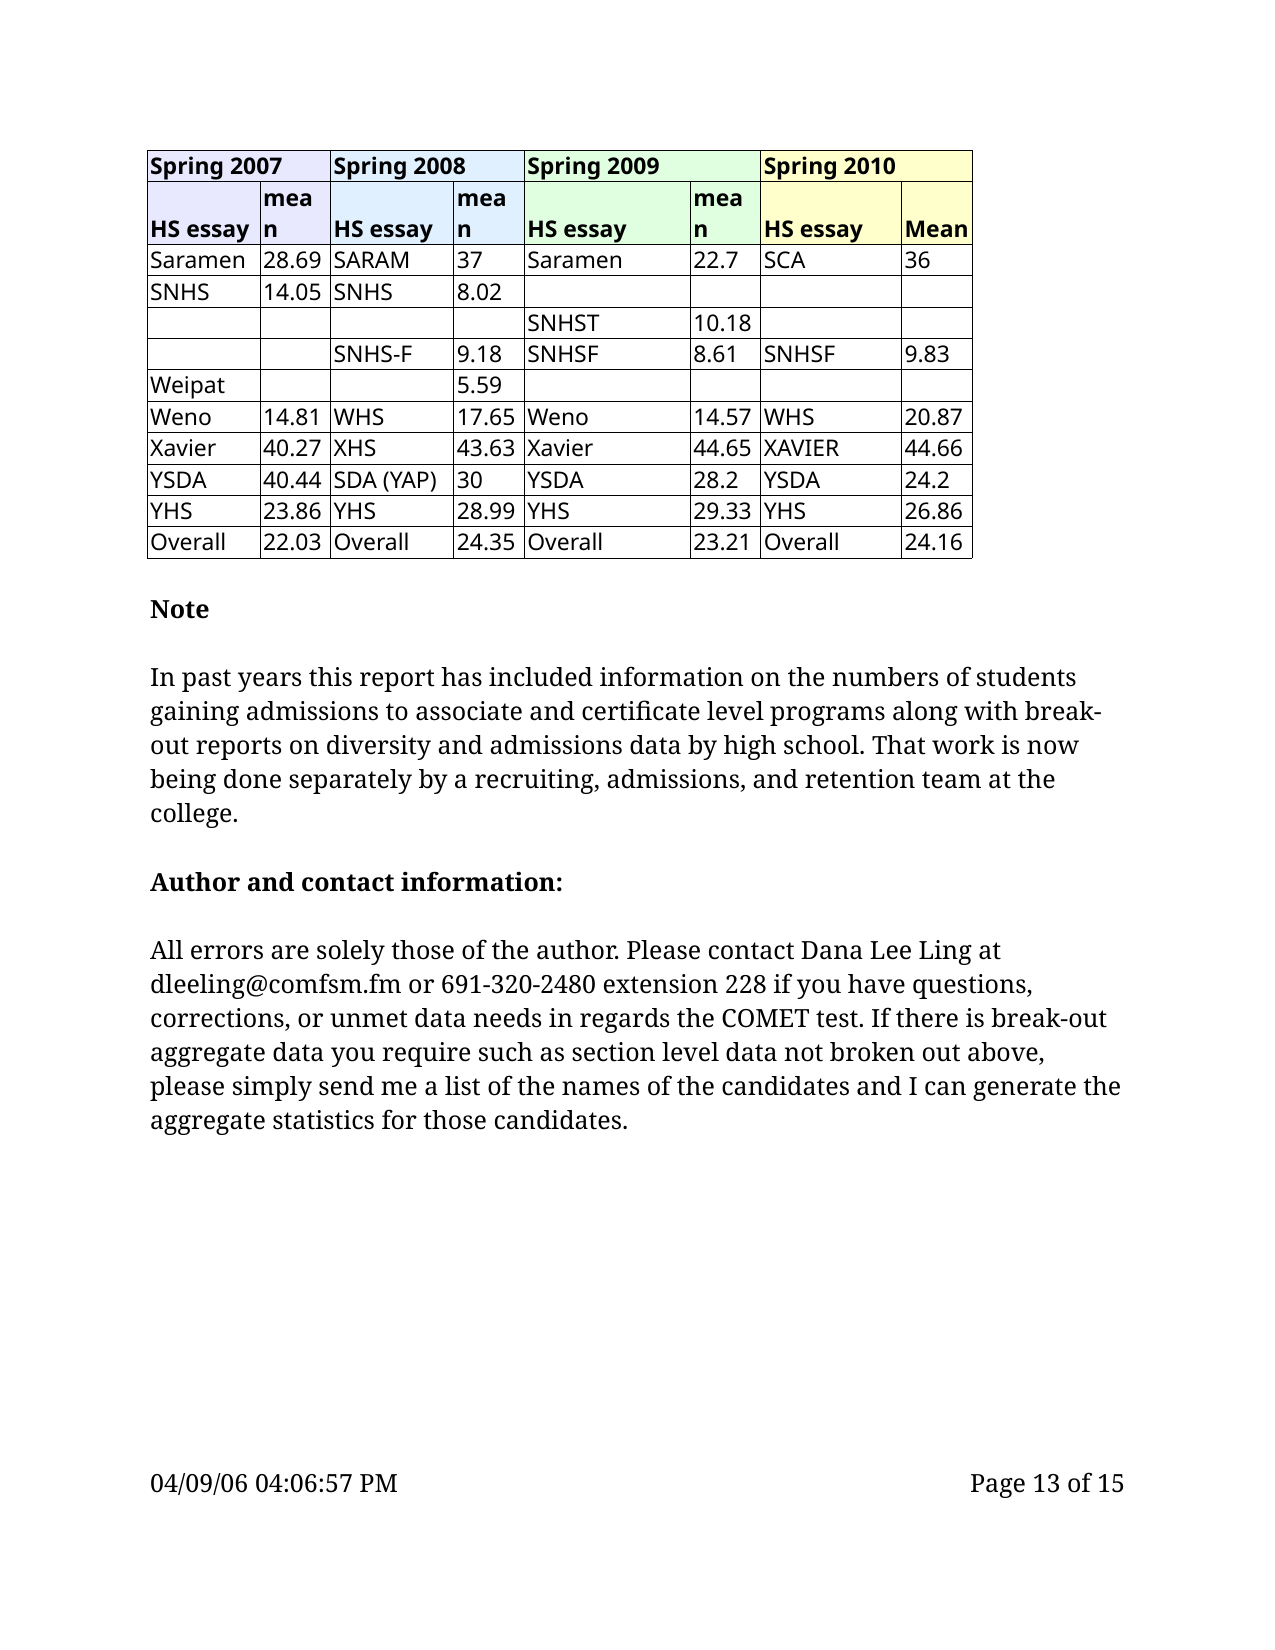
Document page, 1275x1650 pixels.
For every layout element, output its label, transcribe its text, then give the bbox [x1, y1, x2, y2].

table_cell 8.61 [691, 339, 760, 369]
table_cell WHS [761, 402, 901, 432]
table_cell 22.03 [261, 527, 330, 557]
table_cell [148, 308, 260, 338]
text In past years this report has included information on the numbers of students gaining admissions to associate and certificate level programs along with break-out reports on diversity and admissions data by high school. That work is now being done separately by a recruiting, admissions, and retention team at the college. [150, 660, 1125, 830]
table_cell mean [454, 182, 524, 244]
table_cell Overall [761, 527, 901, 557]
table_header Spring 2009 [525, 151, 760, 181]
table_cell YSDA [525, 465, 690, 495]
table_cell SNHST [525, 308, 690, 338]
table_cell YHS [148, 496, 260, 526]
table_cell 28.99 [454, 496, 524, 526]
table_cell HS essay [525, 182, 690, 244]
table_cell 22.7 [691, 245, 760, 275]
table_cell 14.05 [261, 276, 330, 307]
table_cell Saramen [148, 245, 260, 275]
table_cell 24.16 [902, 527, 972, 557]
table_cell [331, 308, 453, 338]
table_cell [761, 276, 901, 307]
text Author and contact information: [150, 864, 1125, 898]
table_cell [331, 370, 453, 401]
table_cell 44.65 [691, 433, 760, 463]
table_cell [148, 339, 260, 369]
table_cell Overall [525, 527, 690, 557]
table_cell HS essay [331, 182, 453, 244]
table_cell Weno [525, 402, 690, 432]
table_cell 37 [454, 245, 524, 275]
table_cell SNHS [331, 276, 453, 307]
table_cell Xavier [525, 433, 690, 463]
table_cell Weipat [148, 370, 260, 401]
table_cell 14.57 [691, 402, 760, 432]
table_cell 40.44 [261, 465, 330, 495]
table_cell YSDA [761, 465, 901, 495]
table_cell [761, 308, 901, 338]
table_cell 28.69 [261, 245, 330, 275]
table_cell [902, 308, 972, 338]
table_cell YHS [331, 496, 453, 526]
table_cell 44.66 [902, 433, 972, 463]
table_cell [454, 308, 524, 338]
table_cell [761, 370, 901, 401]
table_cell Mean [902, 182, 972, 244]
table_cell Overall [148, 527, 260, 557]
table_cell 14.81 [261, 402, 330, 432]
table_cell [902, 276, 972, 307]
table_cell SNHSF [761, 339, 901, 369]
table_cell [525, 370, 690, 401]
text All errors are solely those of the author. Please contact Dana Lee Ling at dleeling@comfsm.fm or 691-320-2480 extension 228 if you have questions, corrections, or unmet data needs in regards the COMET test. If there is break-out aggregate data you require such as section level data not broken out above, please simply send me a list of the names of the candidates and I can generate the aggregate statistics for those candidates. [150, 932, 1125, 1137]
table_cell 30 [454, 465, 524, 495]
table_cell XHS [331, 433, 453, 463]
table_cell HS essay [761, 182, 901, 244]
table_cell mean [261, 182, 330, 244]
table_cell YHS [761, 496, 901, 526]
table_cell 43.63 [454, 433, 524, 463]
table_cell 20.87 [902, 402, 972, 432]
table_cell SNHS-F [331, 339, 453, 369]
table_cell [691, 276, 760, 307]
table_cell [525, 276, 690, 307]
table_cell [261, 370, 330, 401]
table_header Spring 2010 [761, 151, 972, 181]
table_cell [691, 370, 760, 401]
table_cell 23.21 [691, 527, 760, 557]
table_cell 5.59 [454, 370, 524, 401]
table_cell Saramen [525, 245, 690, 275]
table_cell 26.86 [902, 496, 972, 526]
table_header Spring 2008 [331, 151, 524, 181]
table_cell 10.18 [691, 308, 760, 338]
table_cell YHS [525, 496, 690, 526]
table_cell Overall [331, 527, 453, 557]
table_cell SNHSF [525, 339, 690, 369]
table_cell 28.2 [691, 465, 760, 495]
table_cell YSDA [148, 465, 260, 495]
table_cell XAVIER [761, 433, 901, 463]
table_cell SARAM [331, 245, 453, 275]
table_cell 24.2 [902, 465, 972, 495]
table_header Spring 2007 [148, 151, 330, 181]
table_cell SCA [761, 245, 901, 275]
table_cell SDA (YAP) [331, 465, 453, 495]
text Note [150, 592, 1125, 626]
table_cell 29.33 [691, 496, 760, 526]
table_cell Weno [148, 402, 260, 432]
table_cell 24.35 [454, 527, 524, 557]
table_cell 8.02 [454, 276, 524, 307]
table_cell 40.27 [261, 433, 330, 463]
table_cell Xavier [148, 433, 260, 463]
table_cell 9.83 [902, 339, 972, 369]
table_cell 9.18 [454, 339, 524, 369]
table_cell 36 [902, 245, 972, 275]
table_cell SNHS [148, 276, 260, 307]
table_cell HS essay [148, 182, 260, 244]
table_cell WHS [331, 402, 453, 432]
table_cell 17.65 [454, 402, 524, 432]
table_cell mean [691, 182, 760, 244]
table_cell [261, 308, 330, 338]
table_cell [902, 370, 972, 401]
table_cell [261, 339, 330, 369]
table_cell 23.86 [261, 496, 330, 526]
